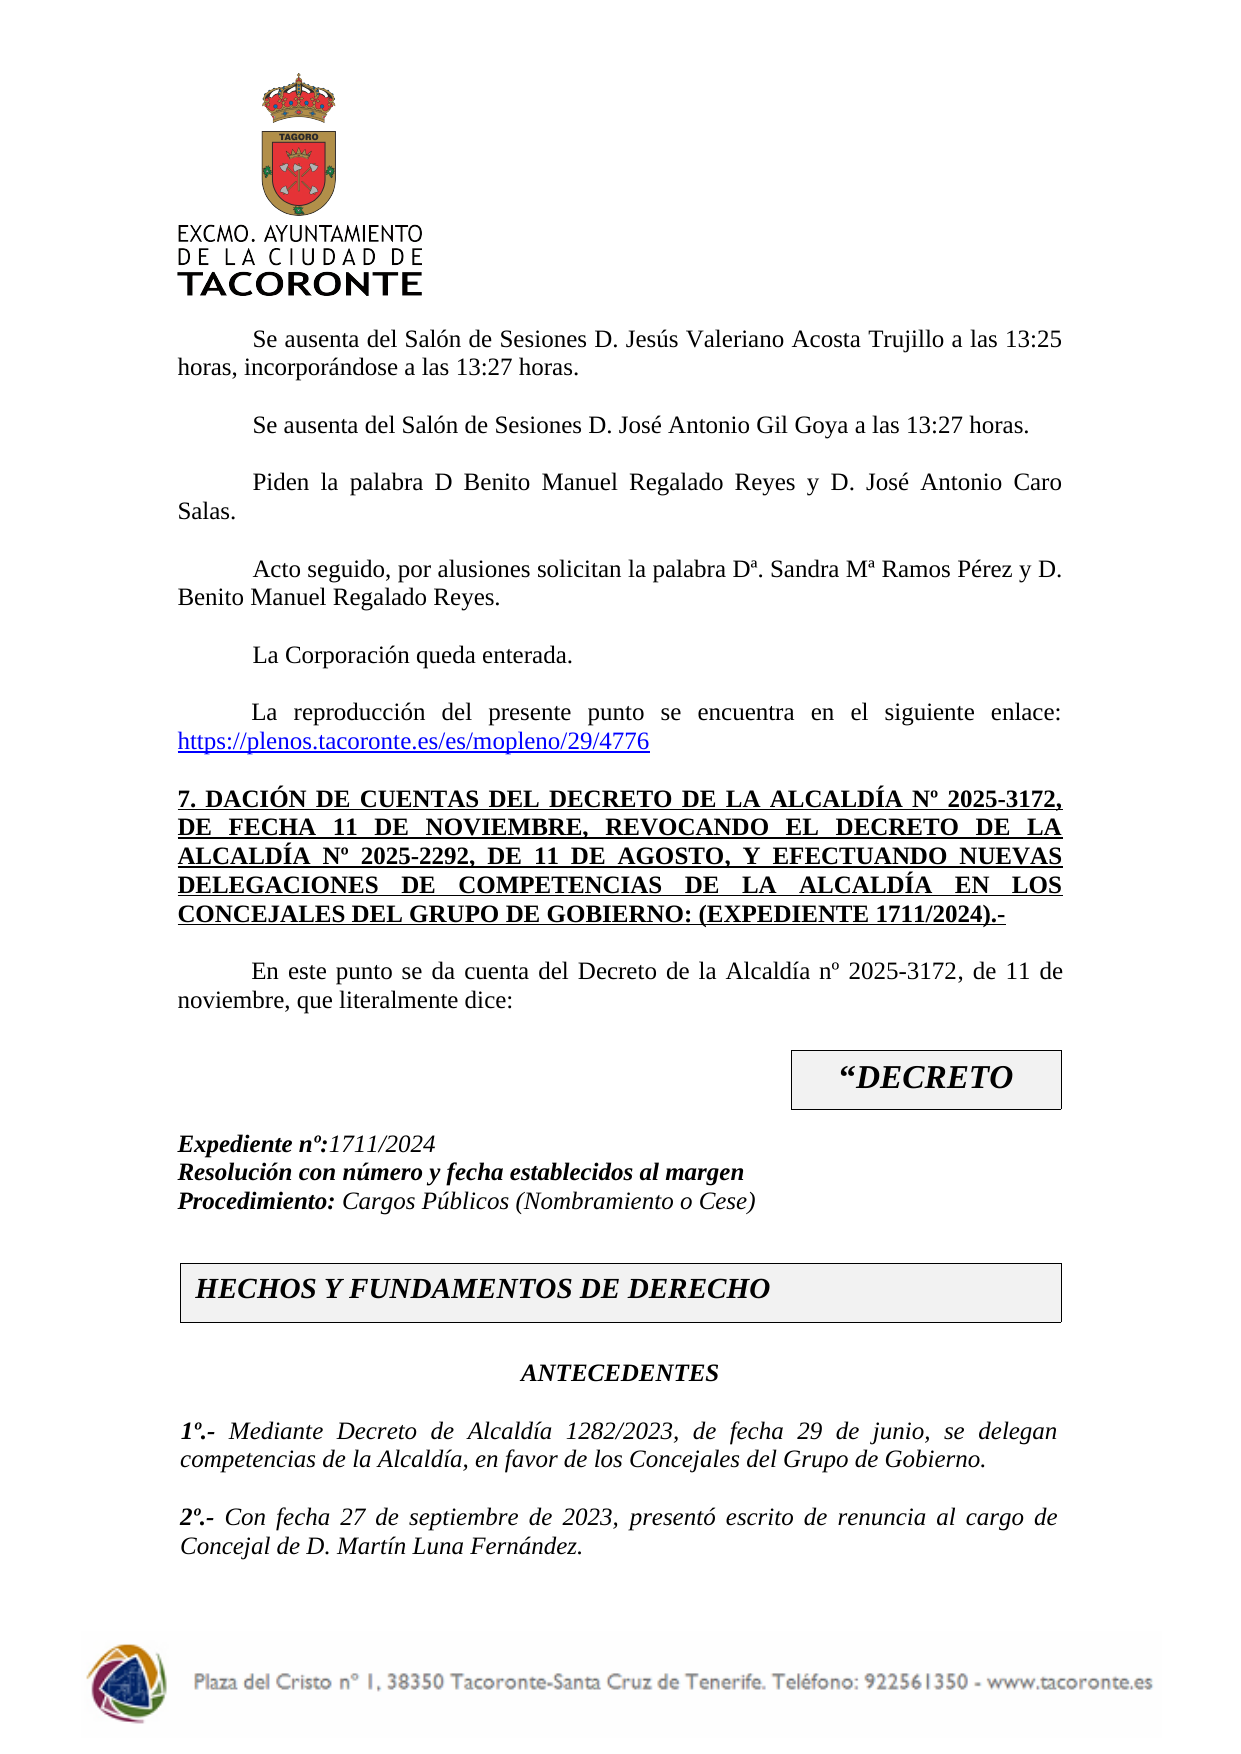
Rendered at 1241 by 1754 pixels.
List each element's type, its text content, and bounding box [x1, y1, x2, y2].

text “DECRETO [806, 1057, 1046, 1096]
text ALCALDÍA Nº 2025-2292, DE 11 DE AGOSTO, Y EFECTUANDO NUEVAS [177, 838, 1063, 866]
text La reproducción del presente punto se encuentra en el siguiente enlace: https://plenos.tacoronte.es/es/mopleno/29/4776 [177, 697, 1063, 755]
text 2º.- Con fecha 27 de septiembre de 2023, presentó escrito de renuncia al cargo de Concejal de D. Martín Luna Fernández. [180, 1502, 1058, 1559]
picture [177, 73, 422, 296]
text DE FECHA 11 DE NOVIEMBRE, REVOCANDO EL DECRETO DE LA [177, 810, 1063, 837]
text CONCEJALES DEL GRUPO DE GOBIERNO: (EXPEDIENTE 1711/2024).- [177, 896, 1063, 927]
text Resolución con número y fecha establecidos al margen [177, 1157, 1063, 1186]
text Acto seguido, por alusiones solicitan la palabra Dª. Sandra Mª Ramos Pérez y D. Benito Manuel Regalado Reyes. [177, 554, 1063, 611]
text HECHOS Y FUNDAMENTOS DE DERECHO [195, 1271, 875, 1304]
text Se ausenta del Salón de Sesiones D. Jesús Valeriano Acosta Trujillo a las 13:25 horas, incorporándose a las 13:27 horas. [177, 324, 1063, 381]
text 1º.- Mediante Decreto de Alcaldía 1282/2023, de fecha 29 de junio, se delegan competencias de la Alcaldía, en favor de los Concejales del Grupo de Gobierno. [180, 1416, 1058, 1473]
text 7. DACIÓN DE CUENTAS DEL DECRETO DE LA ALCALDÍA Nº 2025-3172, [177, 784, 1063, 809]
text Expediente nº:1711/2024 [177, 1129, 1063, 1157]
text En este punto se da cuenta del Decreto de la Alcaldía nº 2025-3172, de 11 de noviembre, que literalmente dice: [177, 956, 1063, 1014]
text Se ausenta del Salón de Sesiones D. José Antonio Gil Goya a las 13:27 horas. [177, 410, 1063, 439]
text DELEGACIONES DE COMPETENCIAS DE LA ALCALDÍA EN LOS [177, 867, 1063, 895]
text Procedimiento: Cargos Públicos (Nombramiento o Cese) [177, 1186, 1063, 1215]
text La Corporación queda enterada. [177, 640, 1063, 669]
text Piden la palabra D Benito Manuel Regalado Reyes y D. José Antonio Caro Salas. [177, 467, 1063, 525]
picture [80, 1631, 1163, 1738]
text ANTECEDENTES [177, 1358, 1063, 1387]
